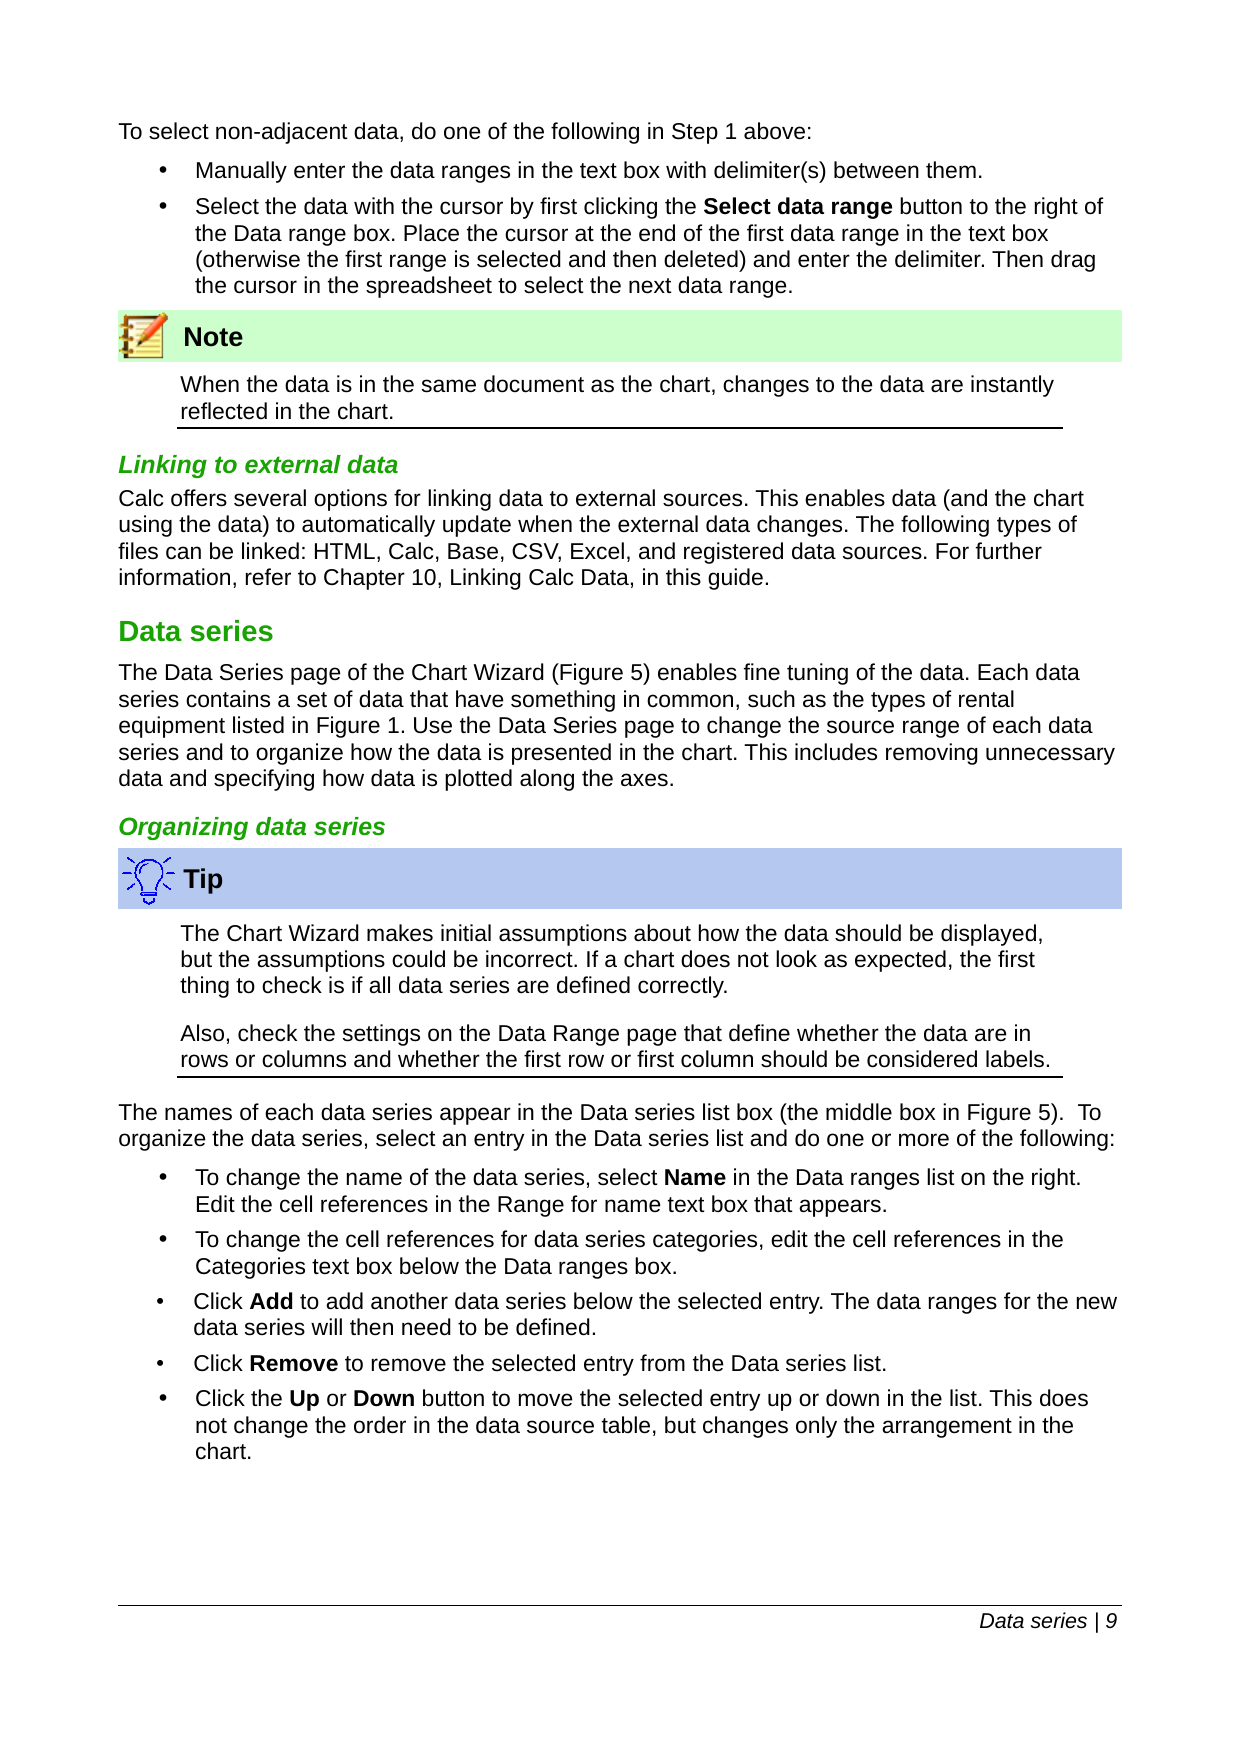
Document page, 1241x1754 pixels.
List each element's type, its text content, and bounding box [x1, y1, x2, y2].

text The Data Series page of the Chart Wizard (Figure 5) enables fine tuning of the data. Each data series contains a set of data that have something in common, such as the types of rental equipment listed in Figure 1. Use the Data Series page to change the source range of each data series and to organize how the data is presented in the chart. This includes removing unnecessary data and specifying how data is plotted along the axes. [118, 659, 1122, 791]
list Select the data with the cursor by first clicking the Select data range button to the right of the Data range box. Place the cursor at the end of the first data range in the text box (otherwise the first range is selected and then deleted) and enter the delimiter. Then drag the cursor in the spreadsheet to select the next data range. [156, 193, 1122, 299]
picture [119, 849, 179, 909]
text To select non-adjacent data, do one of the following in Step 1 above: [118, 118, 1122, 144]
text The Chart Wizard makes initial assumptions about how the data should be displayed, but the assumptions could be incorrect. If a chart does not look as expected, the first thing to check is if all data series are defined correctly. [177, 917, 1063, 999]
list Click Remove to remove the selected entry from the Data series list. [156, 1349, 1122, 1376]
list To change the cell references for data series categories, edit the cell references in the Categories text box below the Data ranges box. [156, 1226, 1122, 1279]
picture [119, 311, 170, 362]
subtitle Note [118, 310, 1122, 362]
text Calc offers several options for linking data to external sources. This enables data (and the chart using the data) to automatically update when the external data changes. The following types of files can be linked: HTML, Calc, Base, CSV, Excel, and registered data sources. For further information, refer to Chapter 10, Linking Calc Data, in this guide. [118, 485, 1122, 590]
list Click the Up or Down button to move the selected entry up or down in the list. This does not change the order in the data source table, but changes only the arrangement in the chart. [156, 1385, 1122, 1464]
subtitle Data series [118, 614, 1122, 648]
list To change the name of the data series, select Name in the Data ranges list on the right. Edit the cell references in the Range for name text box that appears. [156, 1164, 1122, 1217]
subtitle Linking to external data [118, 450, 1122, 479]
subtitle Tip [118, 848, 1122, 909]
list Click Add to add another data series below the selected entry. The data ranges for the new data series will then need to be defined. [156, 1288, 1122, 1341]
text Also, check the settings on the Data Range page that define whether the data are in rows or columns and whether the first row or first column should be considered labels. [177, 1017, 1063, 1076]
text The names of each data series appear in the Data series list box (the middle box in Figure 5). To organize the data series, select an entry in the Data series list and do one or more of the following: [118, 1099, 1122, 1151]
subtitle Organizing data series [118, 812, 1122, 841]
text When the data is in the same document as the chart, changes to the data are instantly reflected in the chart. [177, 368, 1063, 427]
list Manually enter the data ranges in the text box with delimiter(s) between them. [156, 157, 1122, 184]
